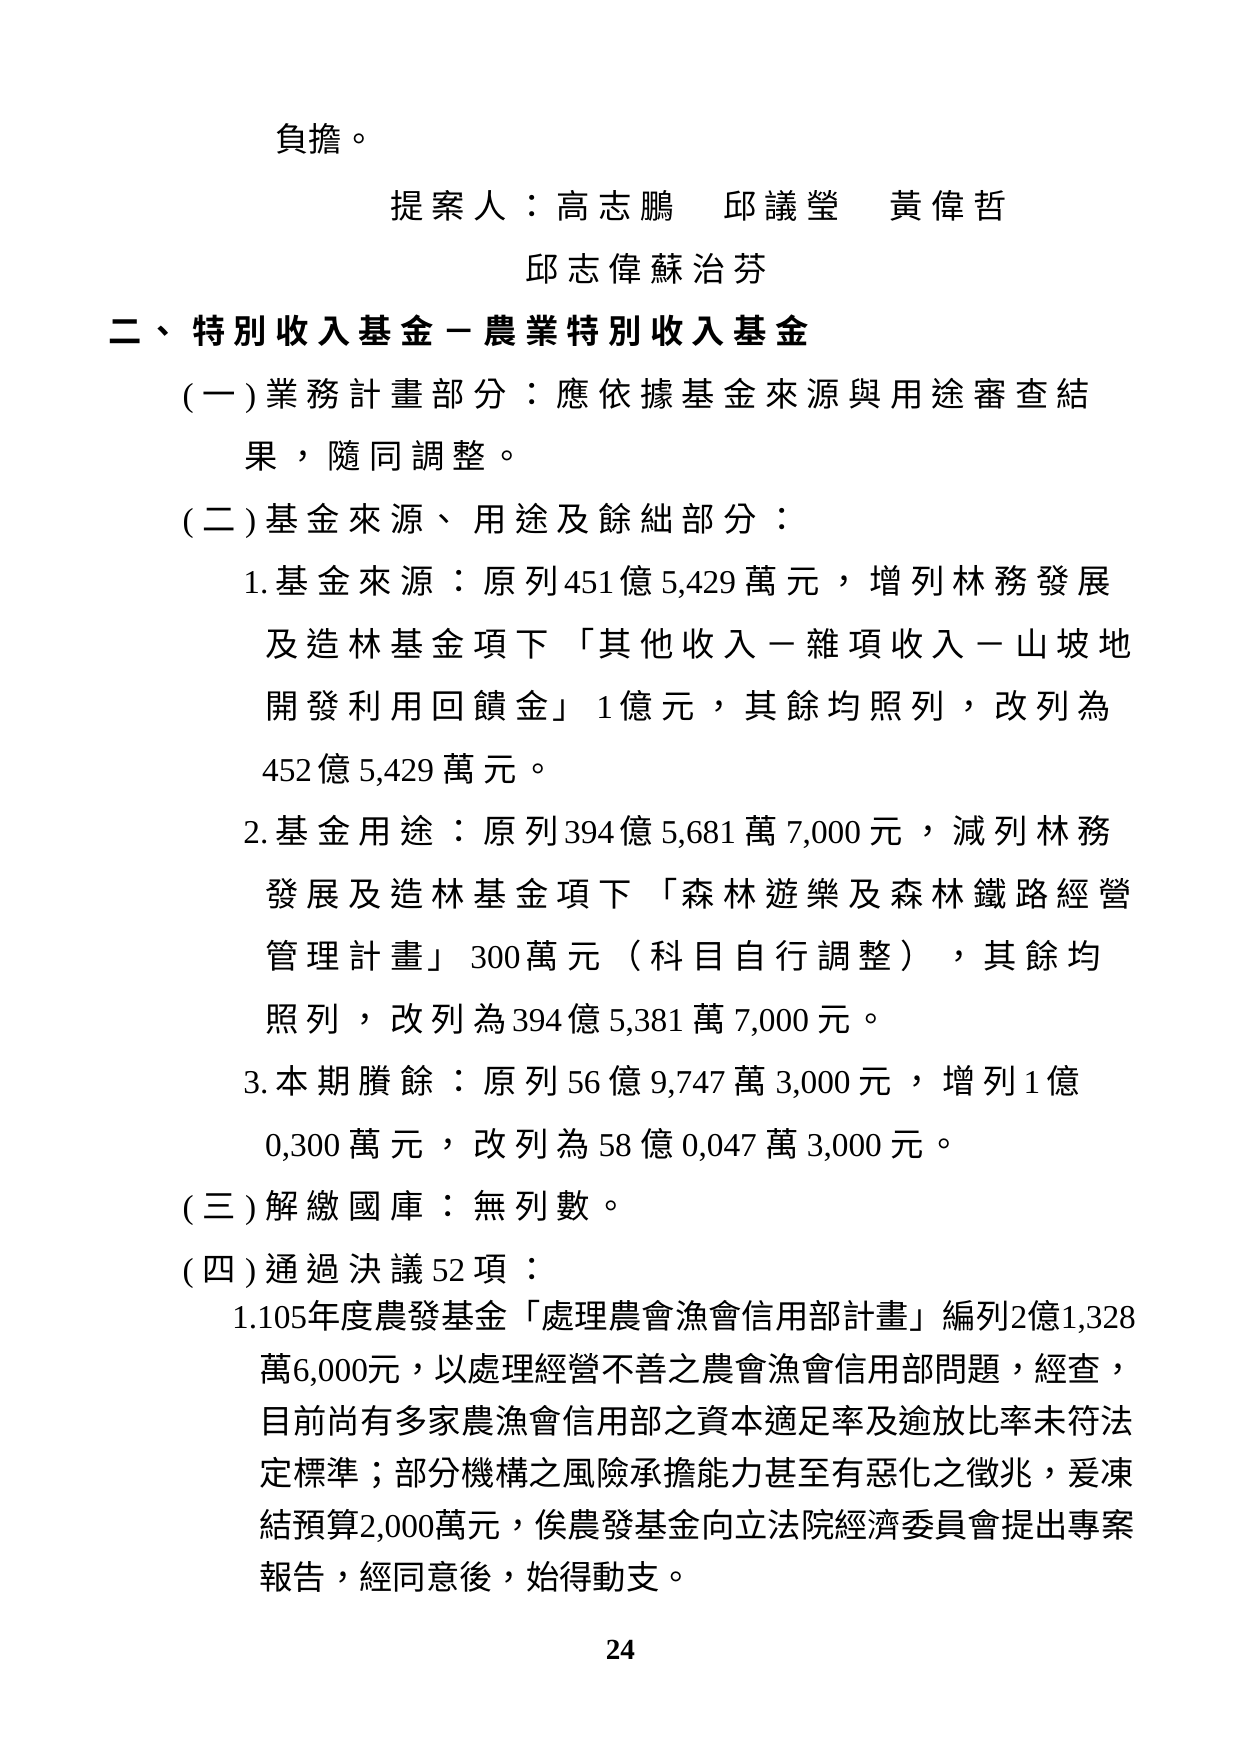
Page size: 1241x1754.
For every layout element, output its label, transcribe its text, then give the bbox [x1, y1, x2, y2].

text (二)基金來源、用途及餘絀部分： [174, 475, 1136, 537]
list 農業生物科技園區擴充計畫主要辦理自建廠區之擴充等，惟園區現有近40％標準廠房仍未有廠商進駐，為使現有資源妥善運用，允宜積極辦理廠商承租事宜，強化相關招商推廣作業；且該基金至今仍需仰賴國庫挹注方能正常營運，為避免後續舉借之債務成為國庫負擔，爰要求農委會宜審慎規劃其財務計畫，並改善營運情形，避免造成國庫負擔。 [231, 110, 1136, 162]
text (四)通過決議52項： [174, 1225, 1136, 1287]
list 105年度農發基金「處理農會漁會信用部計畫」編列2億1,328萬6,000元，以處理經營不善之農會漁會信用部問題，經查，目前尚有多家農漁會信用部之資本適足率及逾放比率未符法定標準；部分機構之風險承擔能力甚至有惡化之徵兆，爰凍結預算2,000萬元，俟農發基金向立法院經濟委員會提出專案報告，經同意後，始得動支。 [232, 1287, 1136, 1600]
text 3.本期賸餘：原列56億9,747萬3,000元，增列1億0,300萬元，改列為58億0,047萬3,000元。 [233, 1037, 1136, 1162]
text 二、特別收入基金－農業特別收入基金 [104, 287, 1136, 350]
text (三)解繳國庫：無列數。 [174, 1162, 1136, 1225]
text 1.基金來源：原列451億5,429萬元，增列林務發展及造林基金項下「其他收入－雜項收入－山坡地開發利用回饋金」1億元，其餘均照列，改列為452億5,429萬元。 [233, 537, 1136, 787]
text (一)業務計畫部分：應依據基金來源與用途審查結果，隨同調整。 [173, 350, 1136, 475]
text 提案人：高志鵬 邱議瑩 黃偉哲 邱志偉蘇治芬 [381, 162, 1032, 287]
text 2.基金用途：原列394億5,681萬7,000元，減列林務發展及造林基金項下「森林遊樂及森林鐵路經營管理計畫」300萬元（科目自行調整），其餘均照列，改列為394億5,381萬7,000元。 [233, 787, 1136, 1037]
